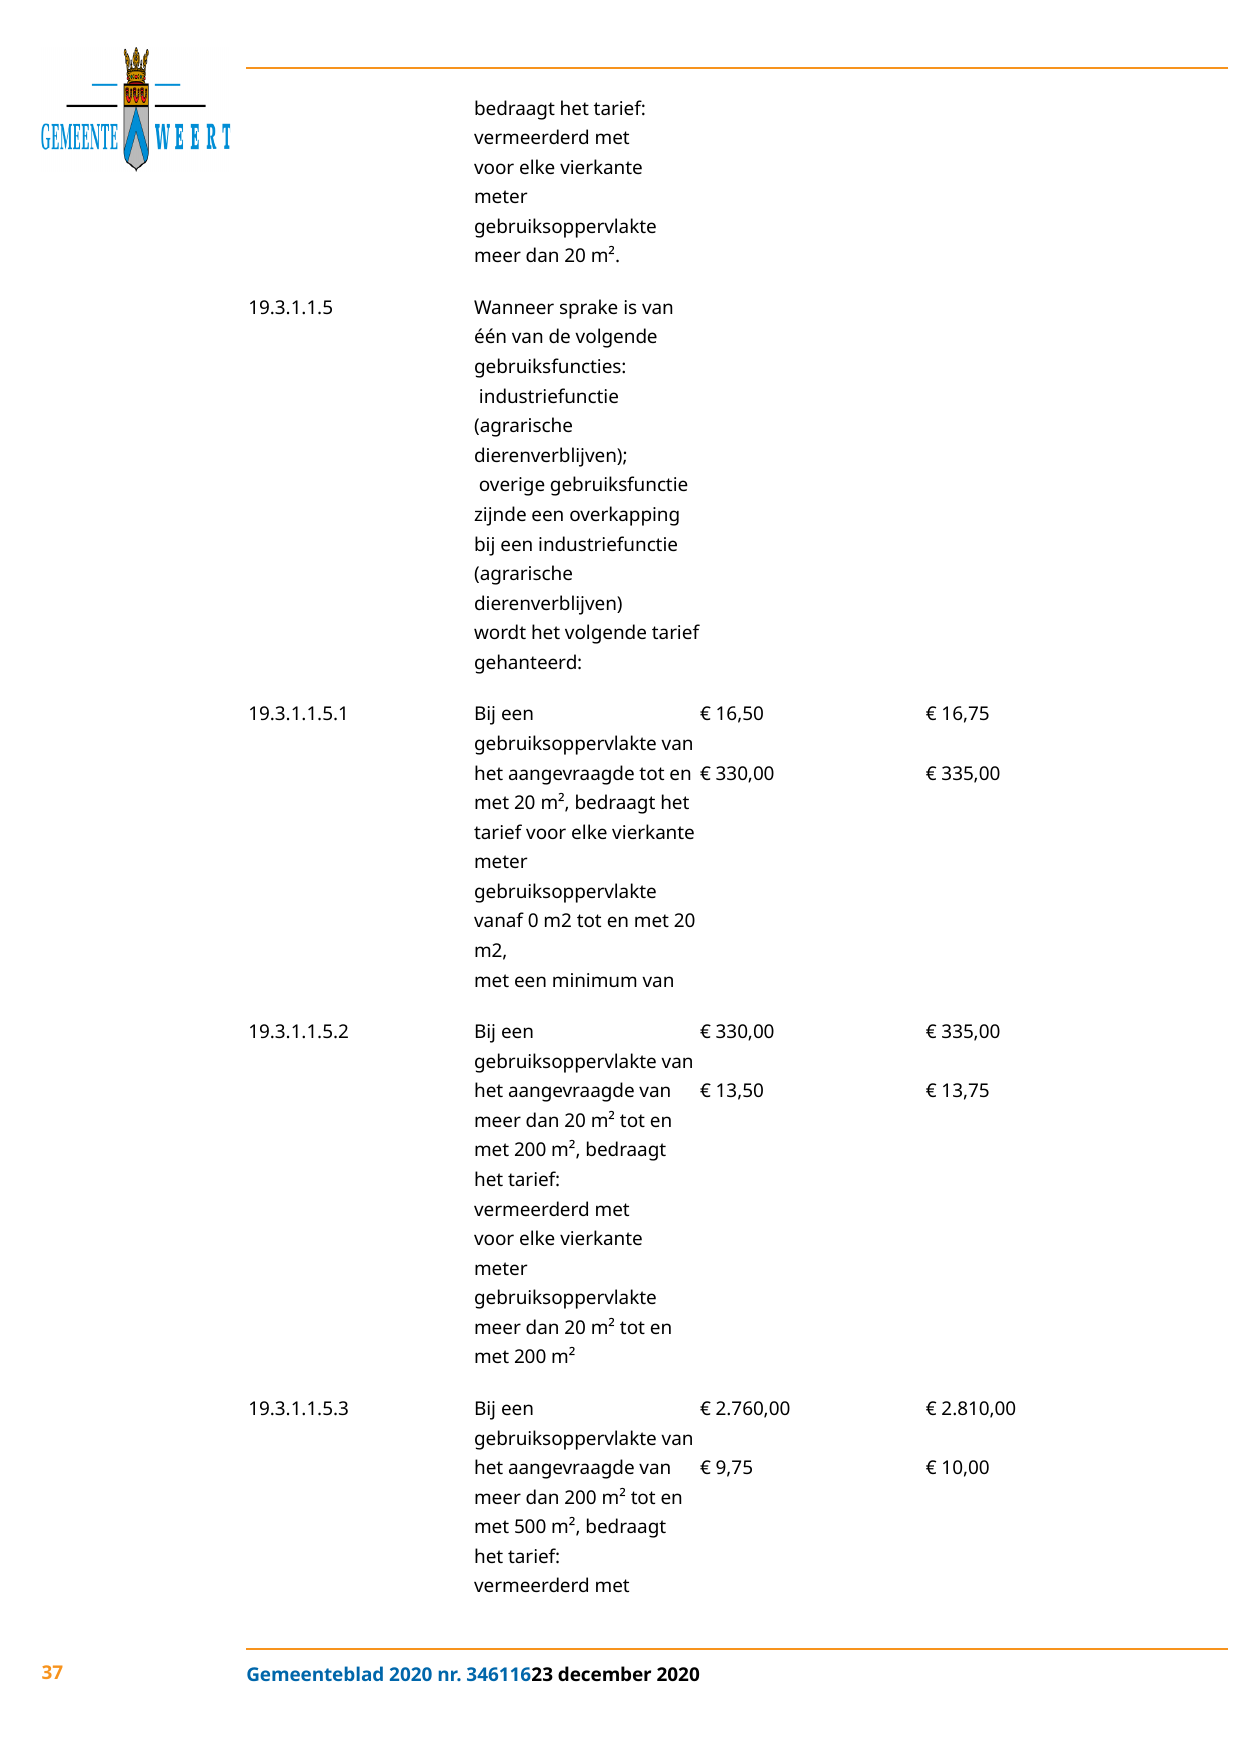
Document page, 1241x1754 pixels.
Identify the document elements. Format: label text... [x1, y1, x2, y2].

table_cell [926, 95, 1152, 268]
table_cell [474, 675, 700, 701]
table_cell [474, 269, 700, 294]
table_cell [248, 269, 474, 294]
table_cell [700, 993, 926, 1018]
table_cell € 2.760,00 € 9,75 [700, 1395, 926, 1598]
table_cell Bij een gebruiksoppervlakte van het aangevraagde van meer dan 20 m² tot en met 200 m², bedraagt het tarief: vermeerderd met voor elke vierkante meter gebruiksoppervlakte meer dan 20 m² tot en met 200 m² [474, 1018, 700, 1369]
table_cell [700, 1370, 926, 1395]
table_cell 19.3.1.1.5 [248, 294, 474, 675]
table_cell [700, 269, 926, 294]
table_cell 19.3.1.1.5.3 [248, 1395, 474, 1598]
table_cell Wanneer sprake is van één van de volgende gebruiksfuncties: ­ industriefunctie (agrarische dierenverblijven); ­ overige gebruiksfunctie zijnde een overkapping bij een industriefunctie (agrarische dierenverblijven) wordt het volgende tarief gehanteerd: [474, 294, 700, 675]
table_cell [700, 294, 926, 675]
table_cell [248, 95, 474, 268]
table_cell [926, 993, 1152, 1018]
table_cell 19.3.1.1.5.2 [248, 1018, 474, 1369]
table_cell [474, 993, 700, 1018]
table_cell [926, 269, 1152, 294]
table_cell [700, 95, 926, 268]
table_cell € 2.810,00 € 10,00 [926, 1395, 1152, 1598]
table_cell [926, 1370, 1152, 1395]
table_cell Bij een gebruiksoppervlakte van het aangevraagde tot en met 20 m², bedraagt het tarief voor elke vierkante meter gebruiksoppervlakte vanaf 0 m2 tot en met 20 m2, met een minimum van [474, 701, 700, 993]
table_cell [248, 1370, 474, 1395]
table_cell [926, 294, 1152, 675]
table_cell € 16,50 € 330,00 [700, 701, 926, 993]
table_cell Bij een gebruiksoppervlakte van het aangevraagde van meer dan 200 m² tot en met 500 m², bedraagt het tarief: vermeerderd met [474, 1395, 700, 1598]
table_cell [700, 675, 926, 701]
table_cell € 335,00 € 13,75 [926, 1018, 1152, 1369]
picture [41, 47, 231, 172]
table_cell 19.3.1.1.5.1 [248, 701, 474, 993]
table_cell € 330,00 € 13,50 [700, 1018, 926, 1369]
table_cell [248, 675, 474, 701]
table_cell [248, 993, 474, 1018]
table_cell [926, 675, 1152, 701]
table_cell bedraagt het tarief: vermeerderd met voor elke vierkante meter gebruiksoppervlakte meer dan 20 m². [474, 95, 700, 268]
table_cell € 16,75 € 335,00 [926, 701, 1152, 993]
table_cell [474, 1370, 700, 1395]
